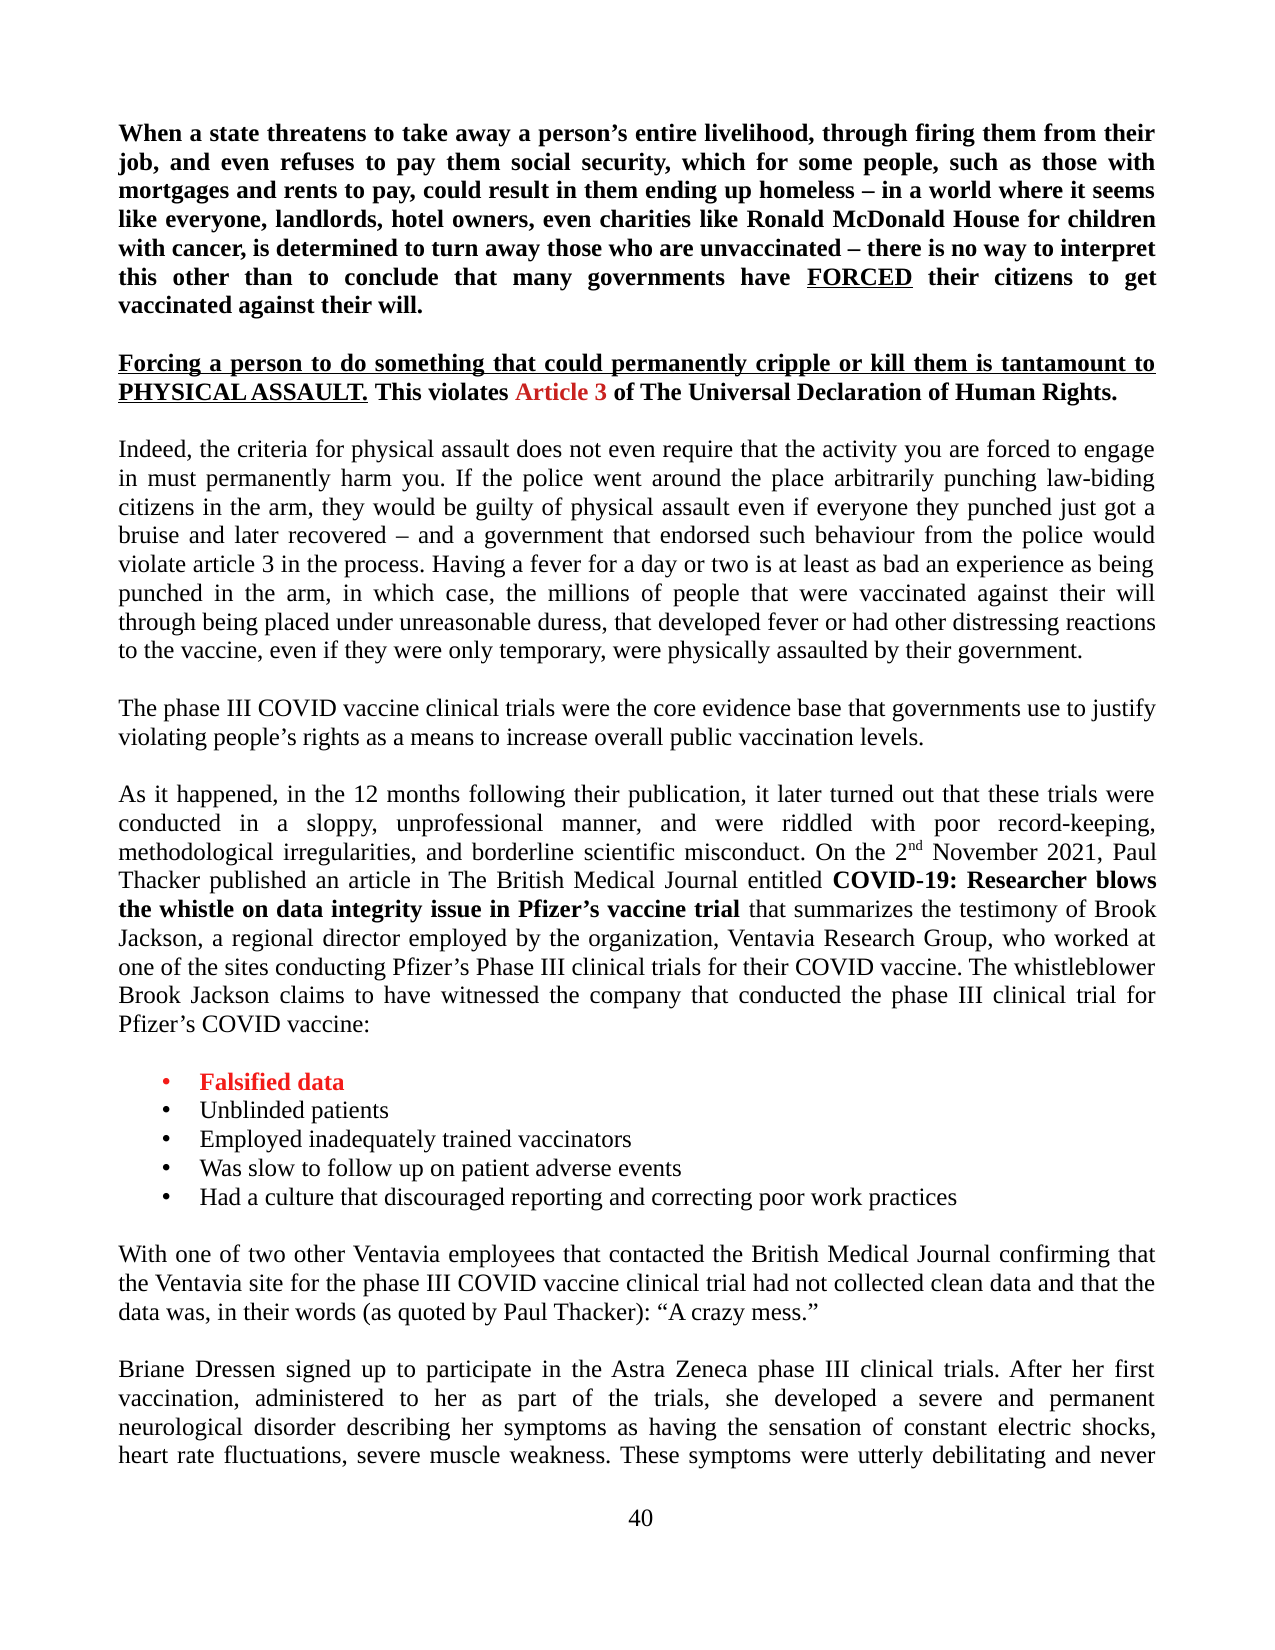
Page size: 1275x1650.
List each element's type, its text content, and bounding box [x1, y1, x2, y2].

list Unblinded patients [162, 1096, 1157, 1124]
list Falsified data [162, 1067, 1157, 1096]
text When a state threatens to take away a person’s entire livelihood, through firing them from their job, and even refuses to pay them social security, which for some people, such as those with mortgages and rents to pay, could result in them ending up homeless – in a world where it seems like everyone, landlords, hotel owners, even charities like Ronald McDonald House for children with cancer, is determined to turn away those who are unvaccinated – there is no way to interpret this other than to conclude that many governments have FORCED their citizens to get vaccinated against their will. [118, 118, 1157, 319]
text With one of two other Ventavia employees that contacted the British Medical Journal confirming that the Ventavia site for the phase III COVID vaccine clinical trial had not collected clean data and that the data was, in their words (as quoted by Paul Thacker): “A crazy mess.” [118, 1239, 1157, 1326]
list Employed inadequately trained vaccinators [162, 1124, 1157, 1153]
text Forcing a person to do something that could permanently cripple or kill them is tantamount to PHYSICAL ASSAULT. This violates Article 3 of The Universal Declaration of Human Rights. [118, 348, 1157, 406]
text Indeed, the criteria for physical assault does not even require that the activity you are forced to engage in must permanently harm you. If the police went around the place arbitrarily punching law-biding citizens in the arm, they would be guilty of physical assault even if everyone they punched just got a bruise and later recovered – and a government that endorsed such behaviour from the police would violate article 3 in the process. Having a fever for a day or two is at least as bad an experience as being punched in the arm, in which case, the millions of people that were vaccinated against their will through being placed under unreasonable duress, that developed fever or had other distressing reactions to the vaccine, even if they were only temporary, were physically assaulted by their government. [118, 434, 1157, 664]
text The phase III COVID vaccine clinical trials were the core evidence base that governments use to justify violating people’s rights as a means to increase overall public vaccination levels. [118, 693, 1157, 751]
list Was slow to follow up on patient adverse events [162, 1153, 1157, 1182]
text As it happened, in the 12 months following their publication, it later turned out that these trials were conducted in a sloppy, unprofessional manner, and were riddled with poor record-keeping, methodological irregularities, and borderline scientific misconduct. On the 2nd November 2021, Paul Thacker published an article in The British Medical Journal entitled COVID-19: Researcher blows the whistle on data integrity issue in Pfizer’s vaccine trial that summarizes the testimony of Brook Jackson, a regional director employed by the organization, Ventavia Research Group, who worked at one of the sites conducting Pfizer’s Phase III clinical trials for their COVID vaccine. The whistleblower Brook Jackson claims to have witnessed the company that conducted the phase III clinical trial for Pfizer’s COVID vaccine: [118, 779, 1157, 1038]
text Briane Dressen signed up to participate in the Astra Zeneca phase III clinical trials. After her first vaccination, administered to her as part of the trials, she developed a severe and permanent neurological disorder describing her symptoms as having the sensation of constant electric shocks, heart rate fluctuations, severe muscle weakness. These symptoms were utterly debilitating and never [118, 1354, 1157, 1469]
list Had a culture that discouraged reporting and correcting poor work practices [162, 1182, 1157, 1211]
